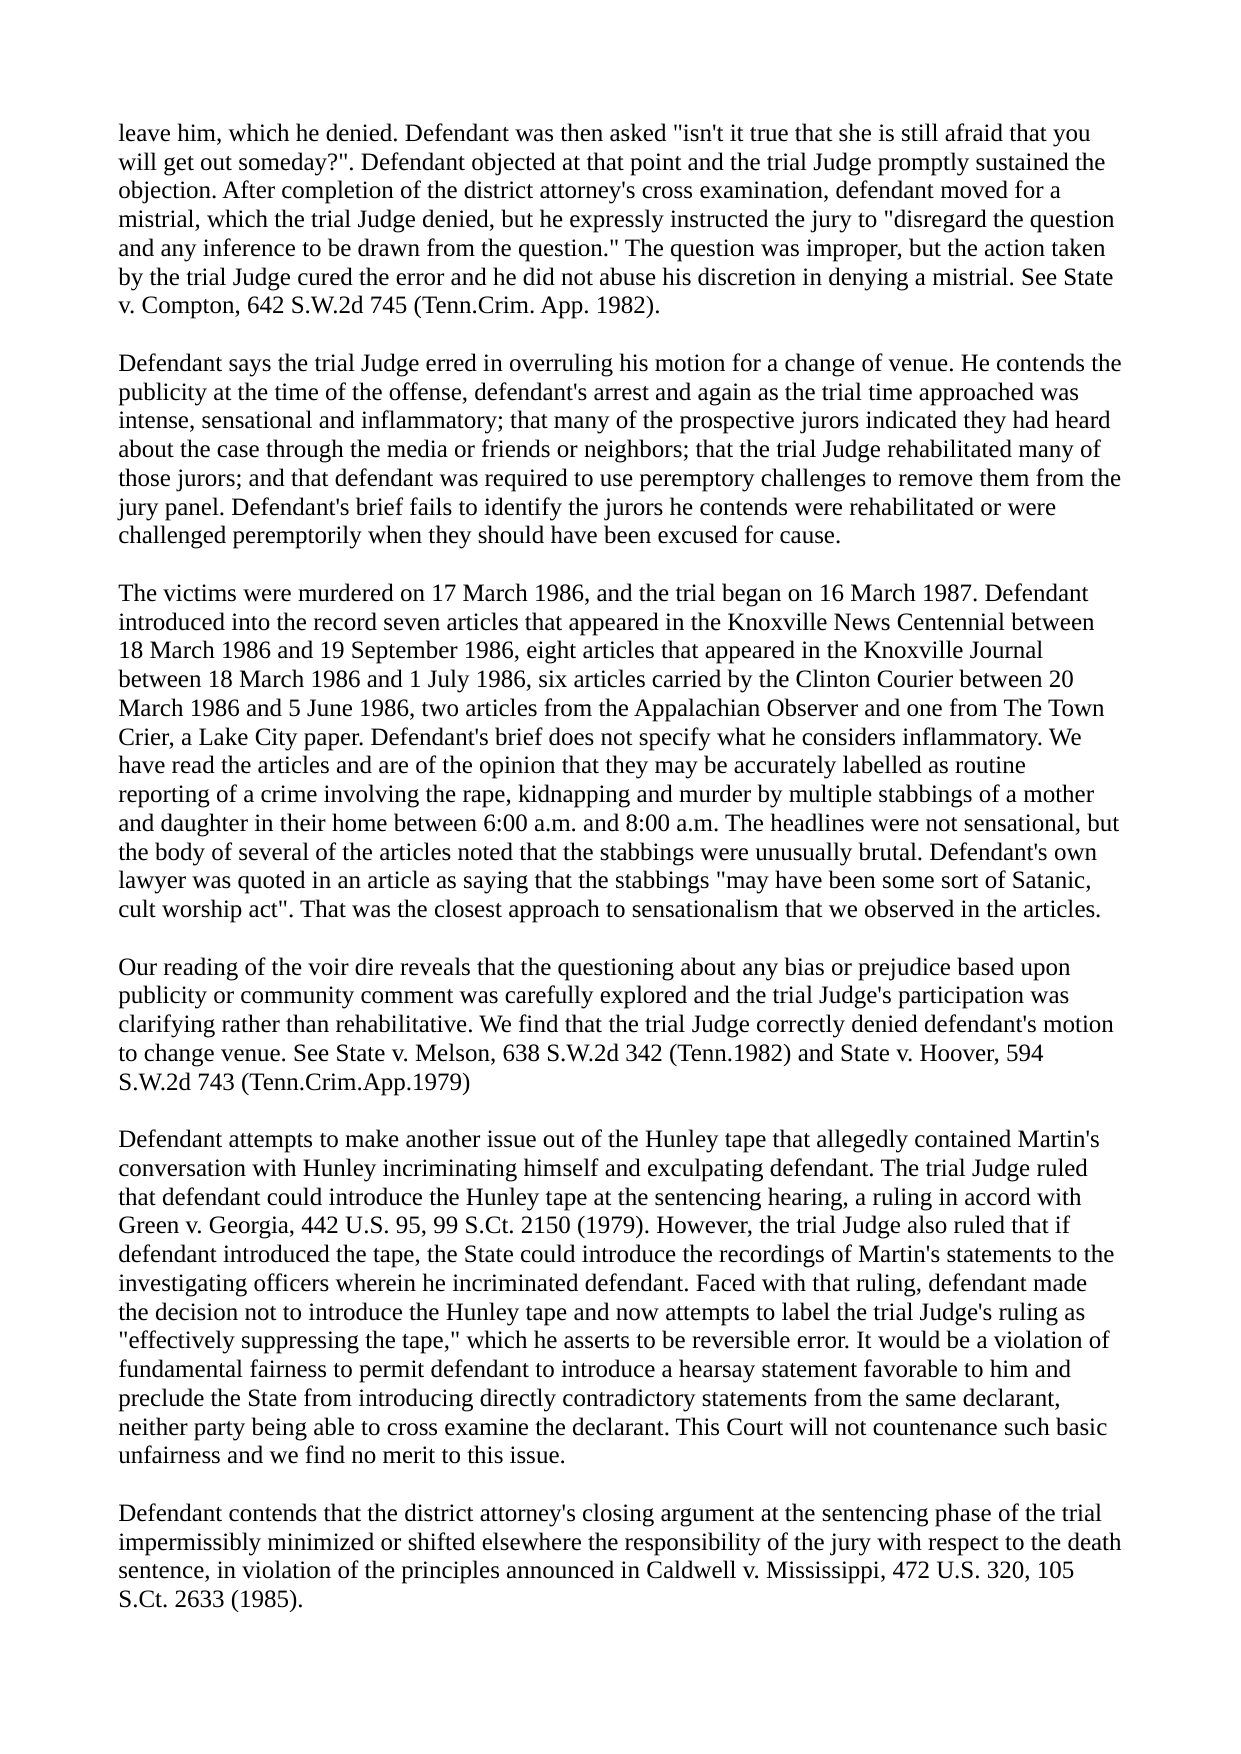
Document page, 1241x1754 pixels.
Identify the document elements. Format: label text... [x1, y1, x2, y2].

text Defendant attempts to make another issue out of the Hunley tape that allegedly contained Martin's conversation with Hunley incriminating himself and exculpating defendant. The trial Judge ruled that defendant could introduce the Hunley tape at the sentencing hearing, a ruling in accord with Green v. Georgia, 442 U.S. 95, 99 S.Ct. 2150 (1979). However, the trial Judge also ruled that if defendant introduced the tape, the State could introduce the recordings of Martin's statements to the investigating officers wherein he incriminated defendant. Faced with that ruling, defendant made the decision not to introduce the Hunley tape and now attempts to label the trial Judge's ruling as "effectively suppressing the tape," which he asserts to be reversible error. It would be a violation of fundamental fairness to permit defendant to introduce a hearsay statement favorable to him and preclude the State from introducing directly contradictory statements from the same declarant, neither party being able to cross examine the declarant. This Court will not countenance such basic unfairness and we find no merit to this issue. [118, 1124, 1122, 1469]
text Defendant says the trial Judge erred in overruling his motion for a change of venue. He contends the publicity at the time of the offense, defendant's arrest and again as the trial time approached was intense, sensational and inflammatory; that many of the prospective jurors indicated they had heard about the case through the media or friends or neighbors; that the trial Judge rehabilitated many of those jurors; and that defendant was required to use peremptory challenges to remove them from the jury panel. Defendant's brief fails to identify the jurors he contends were rehabilitated or were challenged peremptorily when they should have been excused for cause. [118, 348, 1122, 549]
text The victims were murdered on 17 March 1986, and the trial began on 16 March 1987. Defendant introduced into the record seven articles that appeared in the Knoxville News Centennial between 18 March 1986 and 19 September 1986, eight articles that appeared in the Knoxville Journal between 18 March 1986 and 1 July 1986, six articles carried by the Clinton Courier between 20 March 1986 and 5 June 1986, two articles from the Appalachian Observer and one from The Town Crier, a Lake City paper. Defendant's brief does not specify what he considers inflammatory. We have read the articles and are of the opinion that they may be accurately labelled as routine reporting of a crime involving the rape, kidnapping and murder by multiple stabbings of a mother and daughter in their home between 6:00 a.m. and 8:00 a.m. The headlines were not sensational, but the body of several of the articles noted that the stabbings were unusually brutal. Defendant's own lawyer was quoted in an article as saying that the stabbings "may have been some sort of Satanic, cult worship act". That was the closest approach to sensationalism that we observed in the articles. [118, 578, 1122, 923]
text leave him, which he denied. Defendant was then asked "isn't it true that she is still afraid that you will get out someday?". Defendant objected at that point and the trial Judge promptly sustained the objection. After completion of the district attorney's cross examination, defendant moved for a mistrial, which the trial Judge denied, but he expressly instructed the jury to "disregard the question and any inference to be drawn from the question." The question was improper, but the action taken by the trial Judge cured the error and he did not abuse his discretion in denying a mistrial. See State v. Compton, 642 S.W.2d 745 (Tenn.Crim. App. 1982). [118, 118, 1122, 319]
text Defendant contends that the district attorney's closing argument at the sentencing phase of the trial impermissibly minimized or shifted elsewhere the responsibility of the jury with respect to the death sentence, in violation of the principles announced in Caldwell v. Mississippi, 472 U.S. 320, 105 S.Ct. 2633 (1985). [118, 1498, 1122, 1613]
text Our reading of the voir dire reveals that the questioning about any bias or prejudice based upon publicity or community comment was carefully explored and the trial Judge's participation was clarifying rather than rehabilitative. We find that the trial Judge correctly denied defendant's motion to change venue. See State v. Melson, 638 S.W.2d 342 (Tenn.1982) and State v. Hoover, 594 S.W.2d 743 (Tenn.Crim.App.1979) [118, 952, 1122, 1096]
